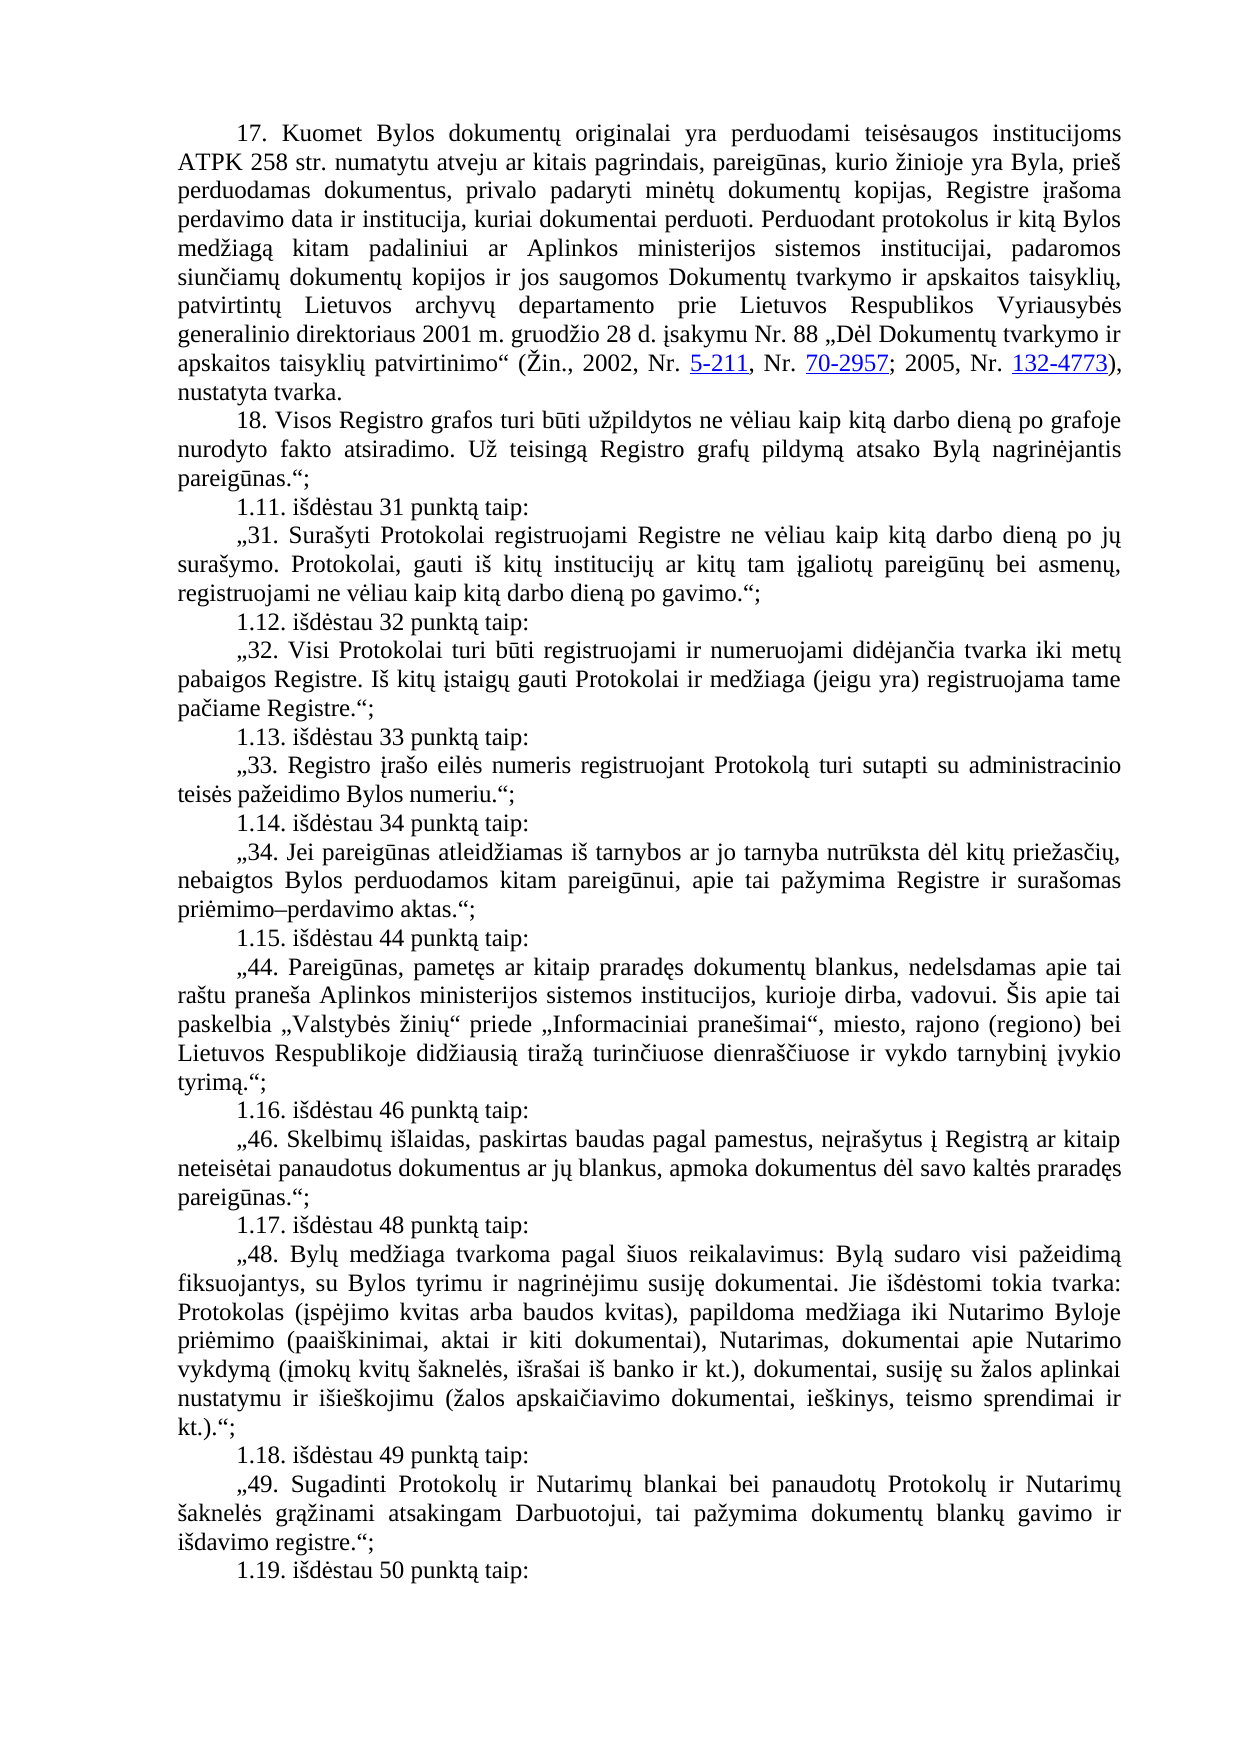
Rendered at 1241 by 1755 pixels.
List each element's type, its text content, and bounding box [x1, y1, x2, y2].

text „31. Surašyti Protokolai registruojami Registre ne vėliau kaip kitą darbo dieną po jų surašymo. Protokolai, gauti iš kitų institucijų ar kitų tam įgaliotų pareigūnų bei asmenų, registruojami ne vėliau kaip kitą darbo dieną po gavimo.“; [177, 521, 1122, 607]
text 1.14. išdėstau 34 punktą taip: [177, 808, 1122, 837]
text 1.19. išdėstau 50 punktą taip: [177, 1556, 1122, 1584]
text „32. Visi Protokolai turi būti registruojami ir numeruojami didėjančia tvarka iki metų pabaigos Registre. Iš kitų įstaigų gauti Protokolai ir medžiaga (jeigu yra) registruojama tame pačiame Registre.“; [177, 636, 1122, 722]
text 18. Visos Registro grafos turi būti užpildytos ne vėliau kaip kitą darbo dieną po grafoje nurodyto fakto atsiradimo. Už teisingą Registro grafų pildymą atsako Bylą nagrinėjantis pareigūnas.“; [177, 406, 1122, 492]
text 1.13. išdėstau 33 punktą taip: [177, 722, 1122, 751]
text „48. Bylų medžiaga tvarkoma pagal šiuos reikalavimus: Bylą sudaro visi pažeidimą fiksuojantys, su Bylos tyrimu ir nagrinėjimu susiję dokumentai. Jie išdėstomi tokia tvarka: Protokolas (įspėjimo kvitas arba baudos kvitas), papildoma medžiaga iki Nutarimo Byloje priėmimo (paaiškinimai, aktai ir kiti dokumentai), Nutarimas, dokumentai apie Nutarimo vykdymą (įmokų kvitų šaknelės, išrašai iš banko ir kt.), dokumentai, susiję su žalos aplinkai nustatymu ir išieškojimu (žalos apskaičiavimo dokumentai, ieškinys, teismo sprendimai ir kt.).“; [177, 1239, 1122, 1441]
text 1.15. išdėstau 44 punktą taip: [177, 923, 1122, 952]
text „46. Skelbimų išlaidas, paskirtas baudas pagal pamestus, neįrašytus į Registrą ar kitaip neteisėtai panaudotus dokumentus ar jų blankus, apmoka dokumentus dėl savo kaltės praradęs pareigūnas.“; [177, 1124, 1122, 1211]
text 1.17. išdėstau 48 punktą taip: [177, 1211, 1122, 1239]
text „49. Sugadinti Protokolų ir Nutarimų blankai bei panaudotų Protokolų ir Nutarimų šaknelės grąžinami atsakingam Darbuotojui, tai pažymima dokumentų blankų gavimo ir išdavimo registre.“; [177, 1469, 1122, 1556]
text 1.18. išdėstau 49 punktą taip: [177, 1441, 1122, 1469]
text 17. Kuomet Bylos dokumentų originalai yra perduodami teisėsaugos institucijoms ATPK 258 str. numatytu atveju ar kitais pagrindais, pareigūnas, kurio žinioje yra Byla, prieš perduodamas dokumentus, privalo padaryti minėtų dokumentų kopijas, Registre įrašoma perdavimo data ir institucija, kuriai dokumentai perduoti. Perduodant protokolus ir kitą Bylos medžiagą kitam padaliniui ar Aplinkos ministerijos sistemos institucijai, padaromos siunčiamų dokumentų kopijos ir jos saugomos Dokumentų tvarkymo ir apskaitos taisyklių, patvirtintų Lietuvos archyvų departamento prie Lietuvos Respublikos Vyriausybės generalinio direktoriaus 2001 m. gruodžio 28 d. įsakymu Nr. 88 „Dėl Dokumentų tvarkymo ir apskaitos taisyklių patvirtinimo“ (Žin., 2002, Nr. 5-211, Nr. 70-2957; 2005, Nr. 132-4773), nustatyta tvarka. [177, 118, 1122, 406]
text 1.11. išdėstau 31 punktą taip: [177, 492, 1122, 521]
text 1.12. išdėstau 32 punktą taip: [177, 607, 1122, 636]
text 1.16. išdėstau 46 punktą taip: [177, 1096, 1122, 1124]
text „44. Pareigūnas, pametęs ar kitaip praradęs dokumentų blankus, nedelsdamas apie tai raštu praneša Aplinkos ministerijos sistemos institucijos, kurioje dirba, vadovui. Šis apie tai paskelbia „Valstybės žinių“ priede „Informaciniai pranešimai“, miesto, rajono (regiono) bei Lietuvos Respublikoje didžiausią tiražą turinčiuose dienraščiuose ir vykdo tarnybinį įvykio tyrimą.“; [177, 952, 1122, 1096]
text „33. Registro įrašo eilės numeris registruojant Protokolą turi sutapti su administracinio teisės pažeidimo Bylos numeriu.“; [177, 751, 1122, 808]
text „34. Jei pareigūnas atleidžiamas iš tarnybos ar jo tarnyba nutrūksta dėl kitų priežasčių, nebaigtos Bylos perduodamos kitam pareigūnui, apie tai pažymima Registre ir surašomas priėmimo–perdavimo aktas.“; [177, 837, 1122, 923]
